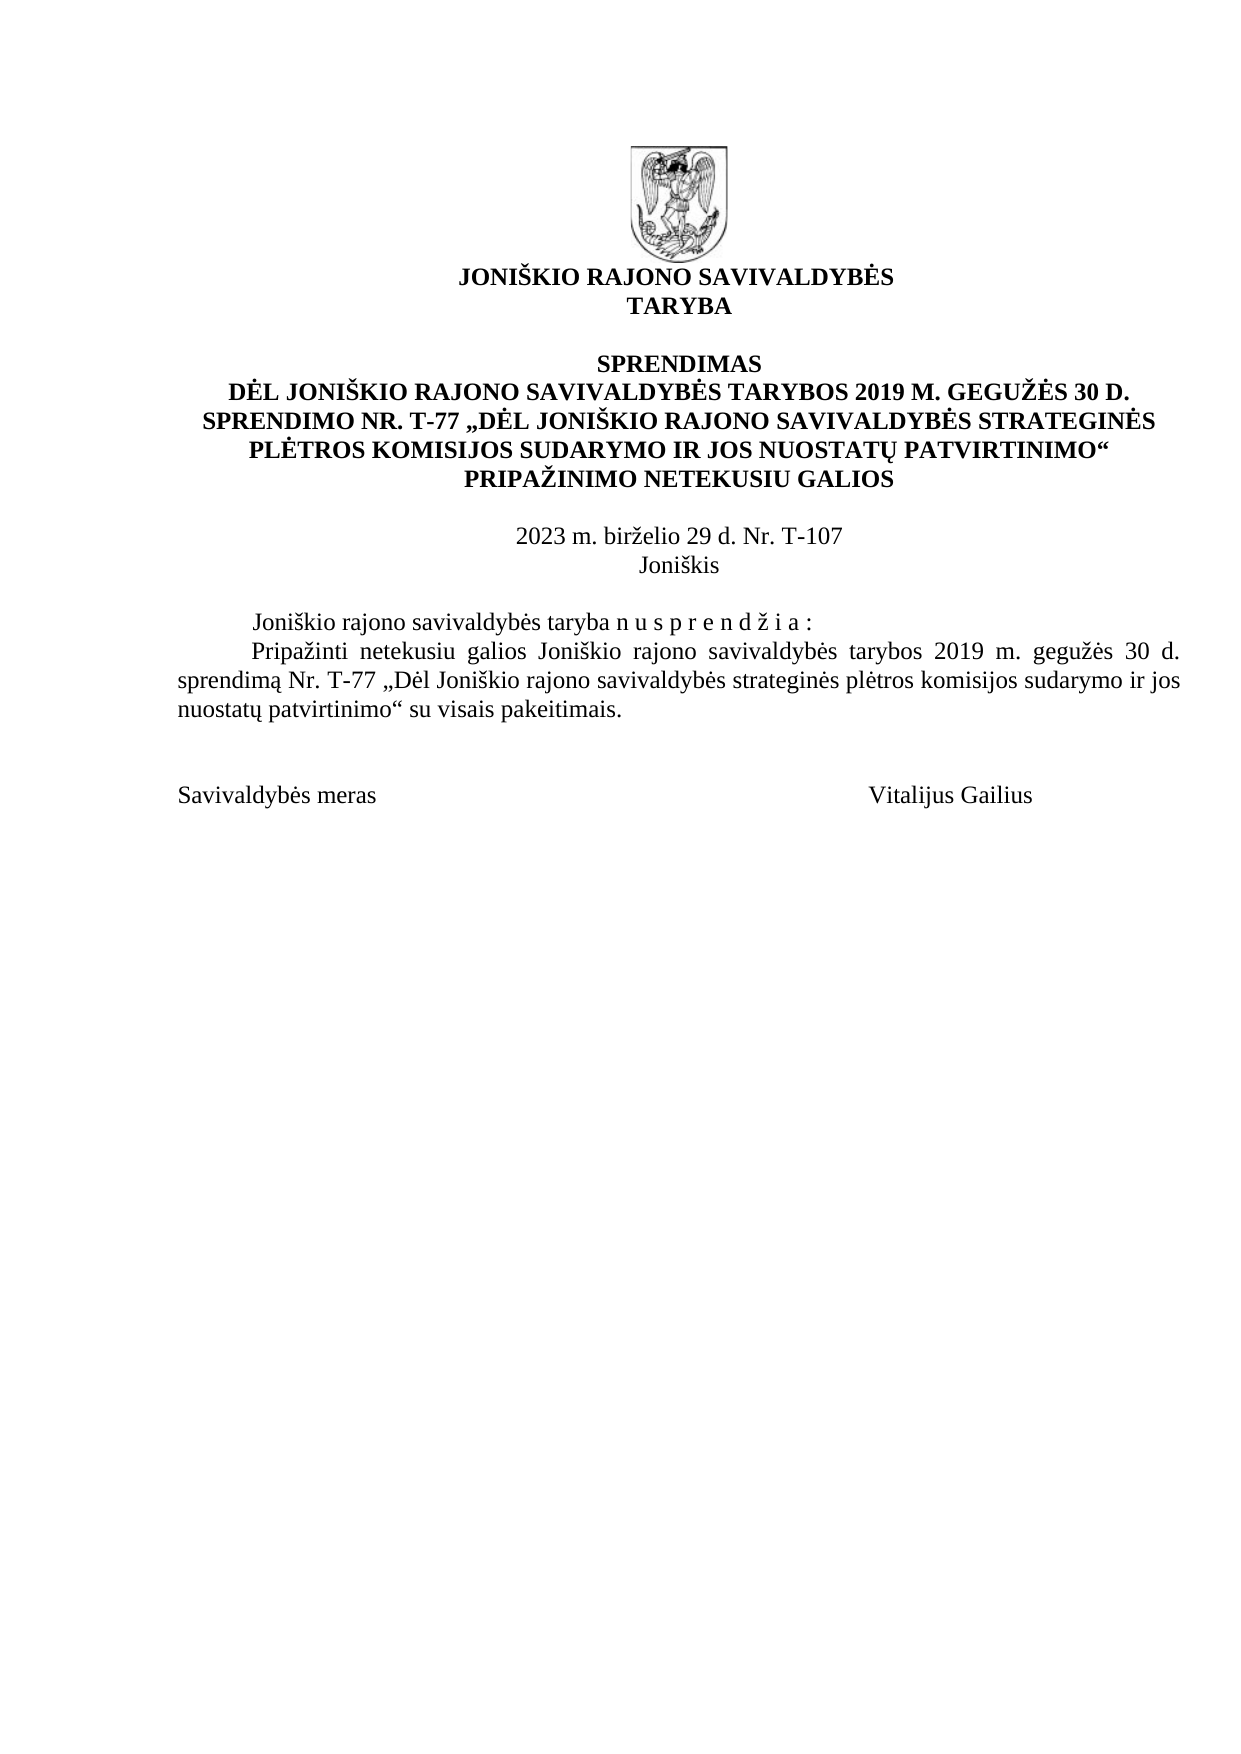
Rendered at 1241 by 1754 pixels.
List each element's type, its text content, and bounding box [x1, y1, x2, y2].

text Savivaldybės meras Vitalijus Gailius [177, 780, 1181, 809]
text Joniškio rajono savivaldybės taryba nusprendžia: [177, 607, 1181, 636]
text JONIŠKIO RAJONO SAVIVALDYBĖS [177, 262, 1181, 291]
text Joniškis [177, 550, 1181, 579]
text DĖL JONIŠKIO RAJONO SAVIVALDYBĖS TARYBOS 2019 M. GEGUŽĖS 30 D. SPRENDIMO NR. T-77 „DĖL JONIŠKIO RAJONO SAVIVALDYBĖS STRATEGINĖS PLĖTROS KOMISIJOS SUDARYMO IR JOS NUOSTATŲ PATVIRTINIMO“ PRIPAŽINIMO NETEKUSIU GALIOS [177, 377, 1181, 492]
text 2023 m. birželio 29 d. Nr. T-107 [177, 521, 1181, 550]
text TARYBA [177, 291, 1181, 320]
text Pripažinti netekusiu galios Joniškio rajono savivaldybės tarybos 2019 m. gegužės 30 d. sprendimą Nr. T-77 „Dėl Joniškio rajono savivaldybės strateginės plėtros komisijos sudarymo ir jos nuostatų patvirtinimo“ su visais pakeitimais. [177, 636, 1181, 722]
text SPRENDIMAS [177, 349, 1181, 377]
